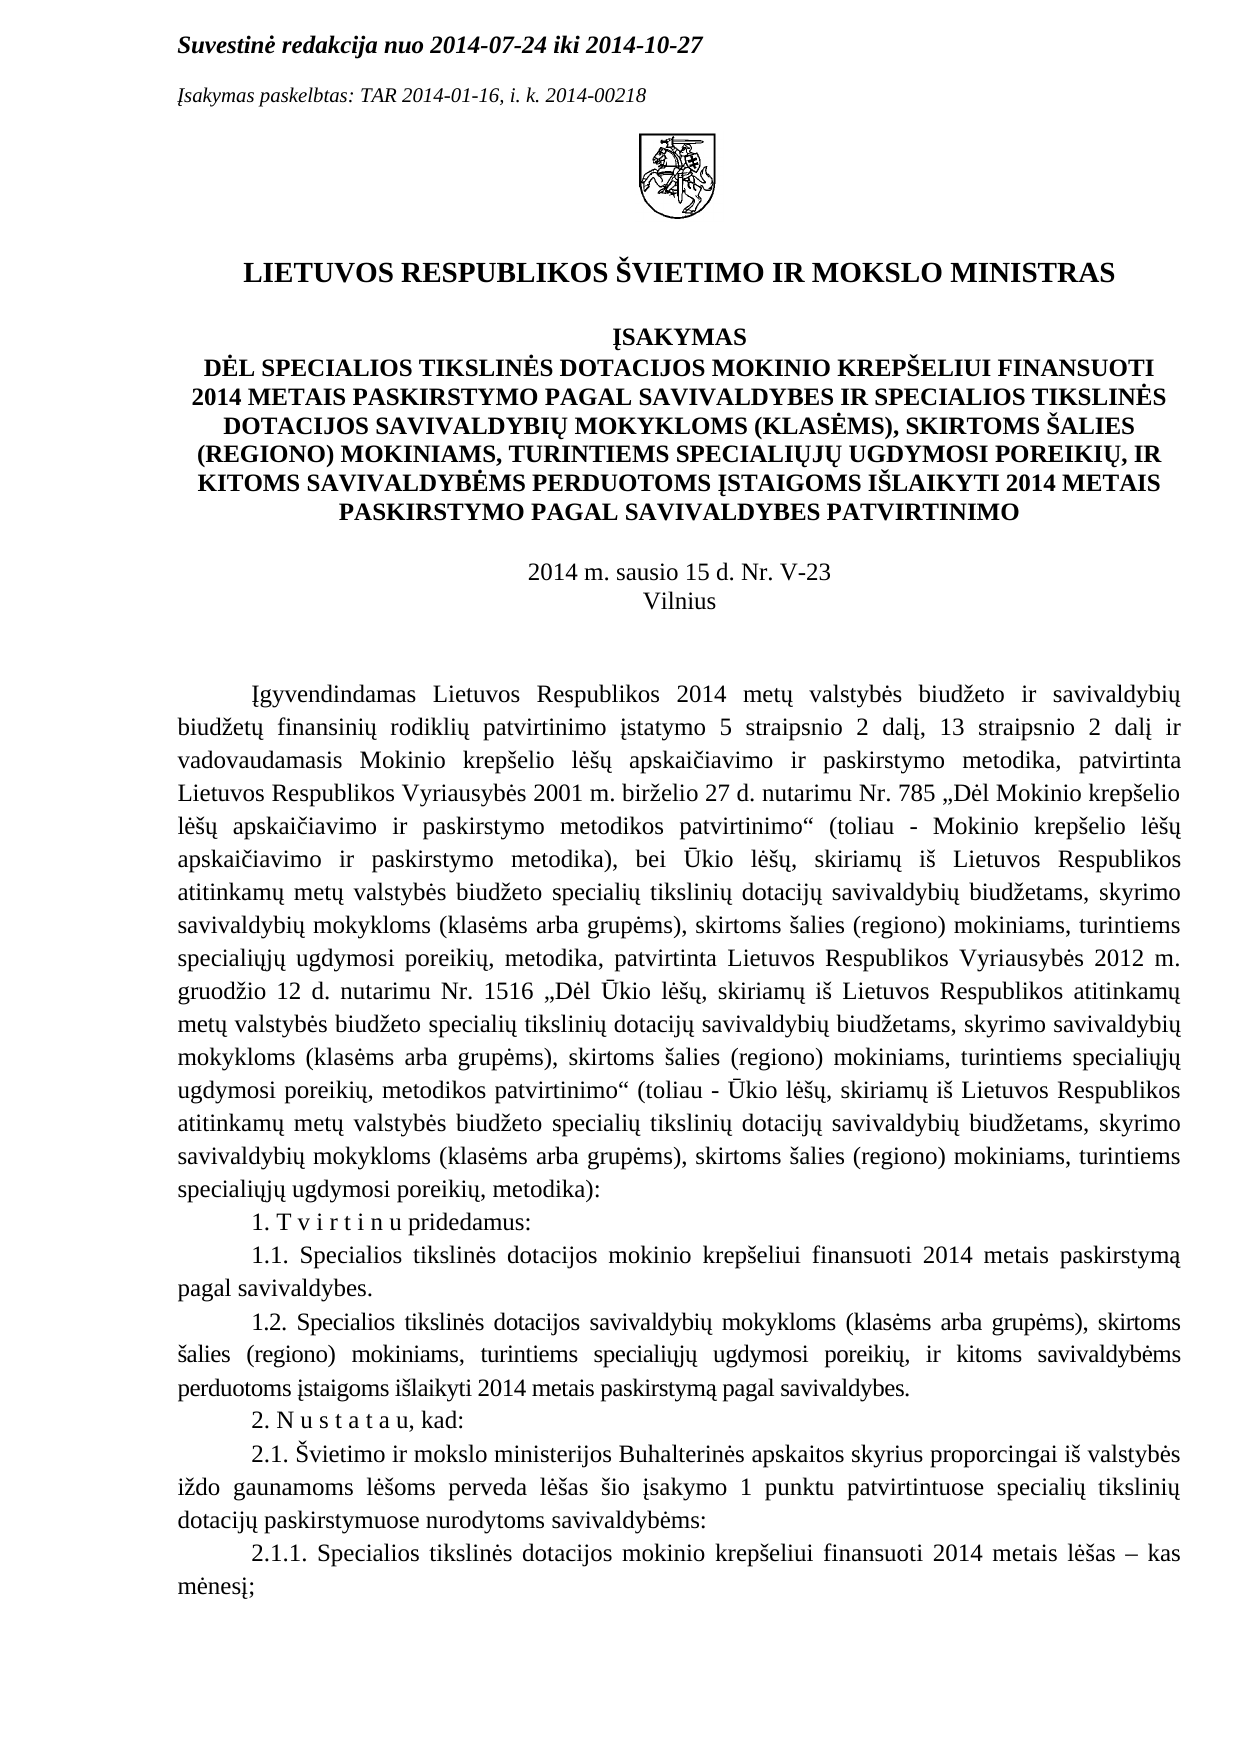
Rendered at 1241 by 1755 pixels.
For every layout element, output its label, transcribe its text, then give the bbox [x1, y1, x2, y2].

text 1.2. Specialios tikslinės dotacijos savivaldybių mokykloms (klasėms arba grupėms), skirtoms šalies (regiono) mokiniams, turintiems specialiųjų ugdymosi poreikių, ir kitoms savivaldybėms perduotoms įstaigoms išlaikyti 2014 metais paskirstymą pagal savivaldybes. [177, 1307, 1182, 1401]
text 1.1. Specialios tikslinės dotacijos mokinio krepšeliui finansuoti 2014 metais paskirstymą pagal savivaldybes. [177, 1241, 1182, 1302]
text 2. N u s t a t a u, kad: [177, 1406, 1182, 1434]
text 2.1. Švietimo ir mokslo ministerijos Buhalterinės apskaitos skyrius proporcingai iš valstybės iždo gaunamoms lėšoms perveda lėšas šio įsakymo 1 punktu patvirtintuose specialių tikslinių dotacijų paskirstymuose nurodytoms savivaldybėms: [177, 1439, 1182, 1533]
text Suvestinė redakcija nuo 2014-07-24 iki 2014-10-27 [177, 30, 1182, 59]
text LIETUVOS RESPUBLIKOS ŠVIETIMO IR MOKSLO MINISTRAS [177, 255, 1182, 289]
text Įgyvendindamas Lietuvos Respublikos 2014 metų valstybės biudžeto ir savivaldybių biudžetų finansinių rodiklių patvirtinimo įstatymo 5 straipsnio 2 dalį, 13 straipsnio 2 dalį ir vadovaudamasis Mokinio krepšelio lėšų apskaičiavimo ir paskirstymo metodika, patvirtinta Lietuvos Respublikos Vyriausybės 2001 m. birželio 27 d. nutarimu Nr. 785 „Dėl Mokinio krepšelio lėšų apskaičiavimo ir paskirstymo metodikos patvirtinimo“ (toliau - Mokinio krepšelio lėšų apskaičiavimo ir paskirstymo metodika), bei Ūkio lėšų, skiriamų iš Lietuvos Respublikos atitinkamų metų valstybės biudžeto specialių tikslinių dotacijų savivaldybių biudžetams, skyrimo savivaldybių mokykloms (klasėms arba grupėms), skirtoms šalies (regiono) mokiniams, turintiems specialiųjų ugdymosi poreikių, metodika, patvirtinta Lietuvos Respublikos Vyriausybės 2012 m. gruodžio 12 d. nutarimu Nr. 1516 „Dėl Ūkio lėšų, skiriamų iš Lietuvos Respublikos atitinkamų metų valstybės biudžeto specialių tikslinių dotacijų savivaldybių biudžetams, skyrimo savivaldybių mokykloms (klasėms arba grupėms), skirtoms šalies (regiono) mokiniams, turintiems specialiųjų ugdymosi poreikių, metodikos patvirtinimo“ (toliau - Ūkio lėšų, skiriamų iš Lietuvos Respublikos atitinkamų metų valstybės biudžeto specialių tikslinių dotacijų savivaldybių biudžetams, skyrimo savivaldybių mokykloms (klasėms arba grupėms), skirtoms šalies (regiono) mokiniams, turintiems specialiųjų ugdymosi poreikių, metodika): [177, 679, 1182, 1203]
text DĖL SPECIALIOS TIKSLINĖS DOTACIJOS MOKINIO KREPŠELIUI FINANSUOTI 2014 METAIS PASKIRSTYMO PAGAL SAVIVALDYBES IR SPECIALIOS TIKSLINĖS DOTACIJOS SAVIVALDYBIŲ MOKYKLOMS (KLASĖMS), SKIRTOMS ŠALIES (REGIONO) MOKINIAMS, TURINTIEMS SPECIALIŲJŲ UGDYMOSI POREIKIŲ, IR KITOMS SAVIVALDYBĖMS PERDUOTOMS ĮSTAIGOMS IŠLAIKYTI 2014 METAIS PASKIRSTYMO PAGAL SAVIVALDYBES PATVIRTINIMO [177, 353, 1182, 526]
text ĮSAKYMAS [177, 322, 1182, 351]
text 2014 m. sausio 15 d. Nr. V-23 [177, 557, 1182, 586]
text 2.1.1. Specialios tikslinės dotacijos mokinio krepšeliui finansuoti 2014 metais lėšas – kas mėnesį; [177, 1538, 1182, 1599]
text Įsakymas paskelbtas: TAR 2014-01-16, i. k. 2014-00218 [177, 83, 1182, 107]
text 1. T v i r t i n u pridedamus: [177, 1207, 1182, 1236]
text Vilnius [177, 586, 1182, 614]
